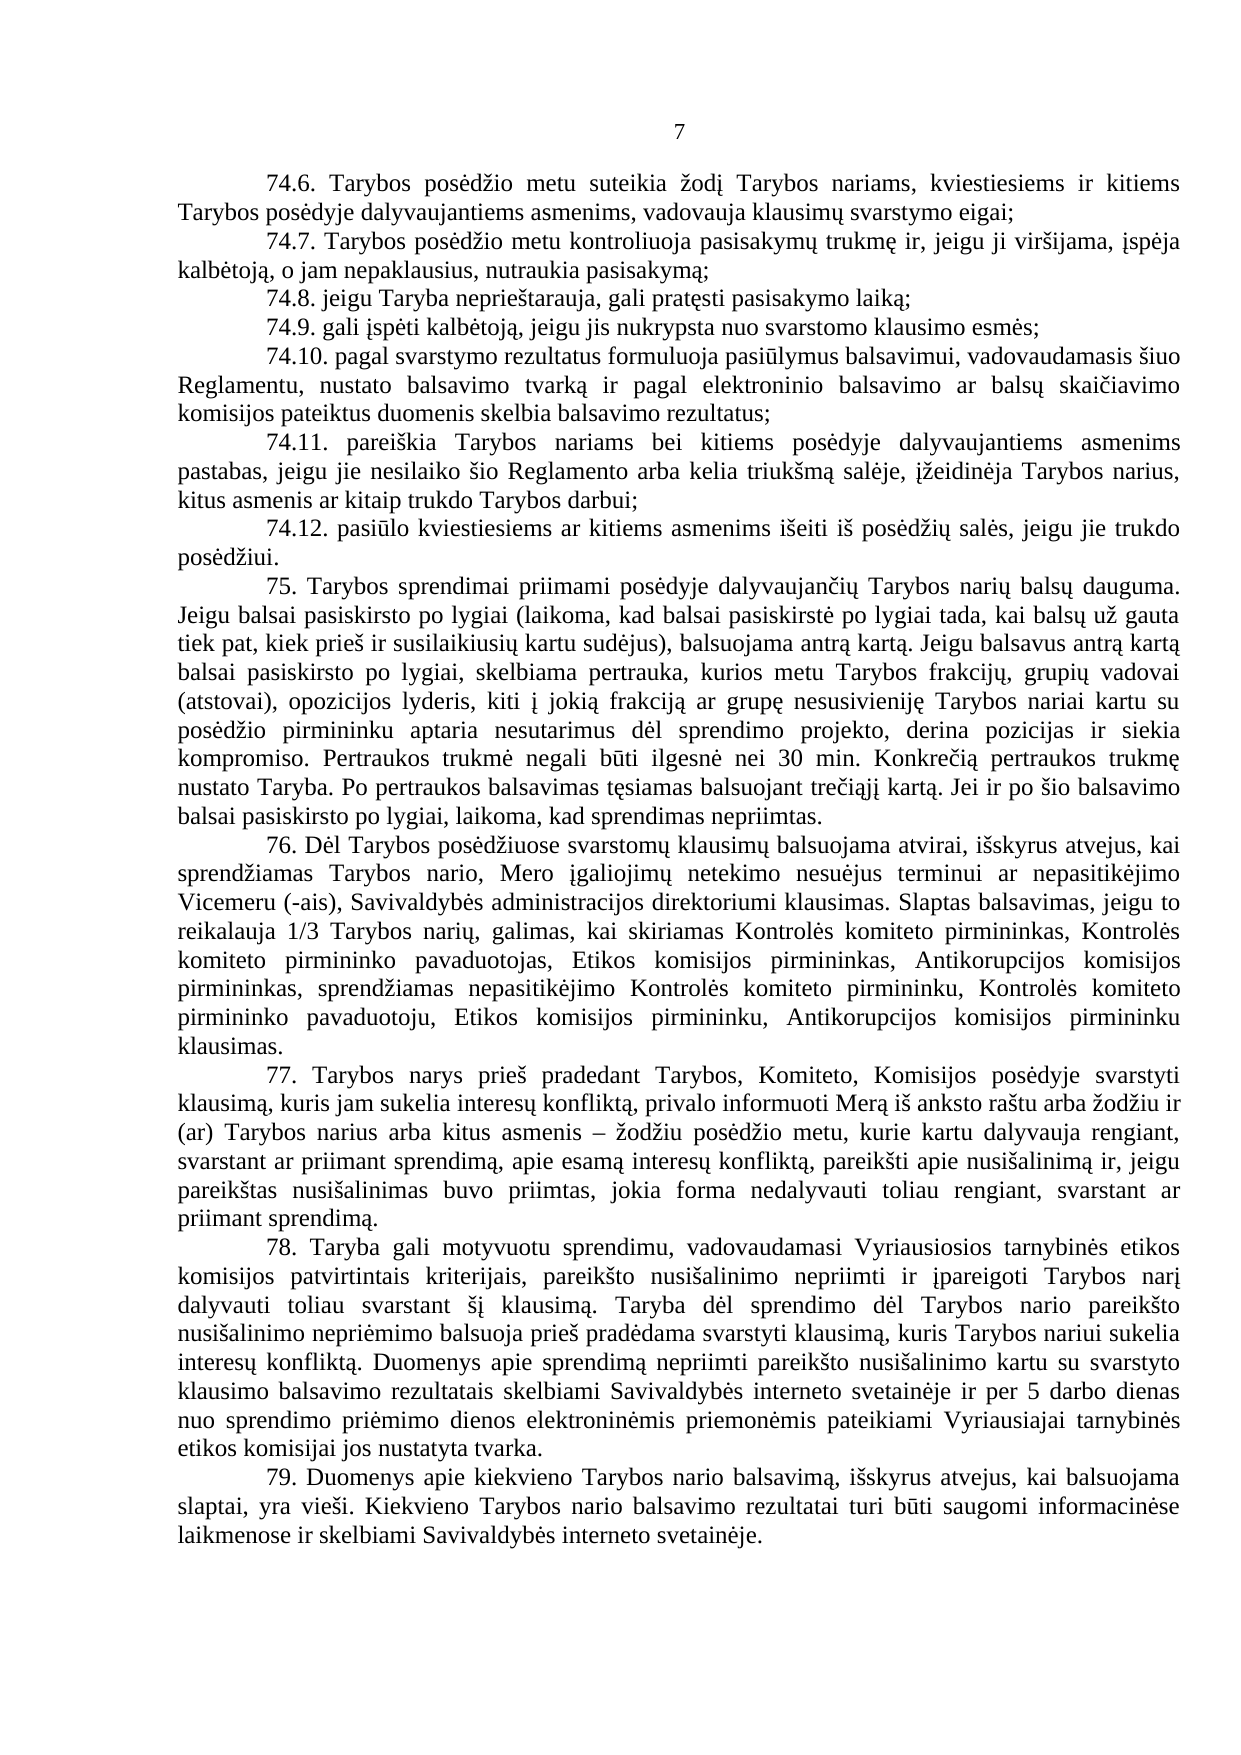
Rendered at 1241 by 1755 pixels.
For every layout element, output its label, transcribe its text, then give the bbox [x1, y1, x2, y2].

text 74.10. pagal svarstymo rezultatus formuluoja pasiūlymus balsavimui, vadovaudamasis šiuo Reglamentu, nustato balsavimo tvarką ir pagal elektroninio balsavimo ar balsų skaičiavimo komisijos pateiktus duomenis skelbia balsavimo rezultatus; [177, 341, 1181, 427]
text 76. Dėl Tarybos posėdžiuose svarstomų klausimų balsuojama atvirai, išskyrus atvejus, kai sprendžiamas Tarybos nario, Mero įgaliojimų netekimo nesuėjus terminui ar nepasitikėjimo Vicemeru (-ais), Savivaldybės administracijos direktoriumi klausimas. Slaptas balsavimas, jeigu to reikalauja 1/3 Tarybos narių, galimas, kai skiriamas Kontrolės komiteto pirmininkas, Kontrolės komiteto pirmininko pavaduotojas, Etikos komisijos pirmininkas, Antikorupcijos komisijos pirmininkas, sprendžiamas nepasitikėjimo Kontrolės komiteto pirmininku, Kontrolės komiteto pirmininko pavaduotoju, Etikos komisijos pirmininku, Antikorupcijos komisijos pirmininku klausimas. [177, 830, 1181, 1060]
text 78. Taryba gali motyvuotu sprendimu, vadovaudamasi Vyriausiosios tarnybinės etikos komisijos patvirtintais kriterijais, pareikšto nusišalinimo nepriimti ir įpareigoti Tarybos narį dalyvauti toliau svarstant šį klausimą. Taryba dėl sprendimo dėl Tarybos nario pareikšto nusišalinimo nepriėmimo balsuoja prieš pradėdama svarstyti klausimą, kuris Tarybos nariui sukelia interesų konfliktą. Duomenys apie sprendimą nepriimti pareikšto nusišalinimo kartu su svarstyto klausimo balsavimo rezultatais skelbiami Savivaldybės interneto svetainėje ir per 5 darbo dienas nuo sprendimo priėmimo dienos elektroninėmis priemonėmis pateikiami Vyriausiajai tarnybinės etikos komisijai jos nustatyta tvarka. [177, 1232, 1181, 1462]
text 79. Duomenys apie kiekvieno Tarybos nario balsavimą, išskyrus atvejus, kai balsuojama slaptai, yra vieši. Kiekvieno Tarybos nario balsavimo rezultatai turi būti saugomi informacinėse laikmenose ir skelbiami Savivaldybės interneto svetainėje. [177, 1462, 1181, 1548]
text 74.9. gali įspėti kalbėtoją, jeigu jis nukrypsta nuo svarstomo klausimo esmės; [177, 312, 1181, 341]
text 74.6. Tarybos posėdžio metu suteikia žodį Tarybos nariams, kviestiesiems ir kitiems Tarybos posėdyje dalyvaujantiems asmenims, vadovauja klausimų svarstymo eigai; [177, 168, 1181, 226]
text 74.8. jeigu Taryba neprieštarauja, gali pratęsti pasisakymo laiką; [177, 283, 1181, 312]
text 74.11. pareiškia Tarybos nariams bei kitiems posėdyje dalyvaujantiems asmenims pastabas, jeigu jie nesilaiko šio Reglamento arba kelia triukšmą salėje, įžeidinėja Tarybos narius, kitus asmenis ar kitaip trukdo Tarybos darbui; [177, 427, 1181, 513]
text 74.7. Tarybos posėdžio metu kontroliuoja pasisakymų trukmę ir, jeigu ji viršijama, įspėja kalbėtoją, o jam nepaklausius, nutraukia pasisakymą; [177, 226, 1181, 283]
text 75. Tarybos sprendimai priimami posėdyje dalyvaujančių Tarybos narių balsų dauguma. Jeigu balsai pasiskirsto po lygiai (laikoma, kad balsai pasiskirstė po lygiai tada, kai balsų už gauta tiek pat, kiek prieš ir susilaikiusių kartu sudėjus), balsuojama antrą kartą. Jeigu balsavus antrą kartą balsai pasiskirsto po lygiai, skelbiama pertrauka, kurios metu Tarybos frakcijų, grupių vadovai (atstovai), opozicijos lyderis, kiti į jokią frakciją ar grupę nesusivieniję Tarybos nariai kartu su posėdžio pirmininku aptaria nesutarimus dėl sprendimo projekto, derina pozicijas ir siekia kompromiso. Pertraukos trukmė negali būti ilgesnė nei 30 min. Konkrečią pertraukos trukmę nustato Taryba. Po pertraukos balsavimas tęsiamas balsuojant trečiąjį kartą. Jei ir po šio balsavimo balsai pasiskirsto po lygiai, laikoma, kad sprendimas nepriimtas. [177, 571, 1181, 830]
text 74.12. pasiūlo kviestiesiems ar kitiems asmenims išeiti iš posėdžių salės, jeigu jie trukdo posėdžiui. [177, 513, 1181, 571]
text 77. Tarybos narys prieš pradedant Tarybos, Komiteto, Komisijos posėdyje svarstyti klausimą, kuris jam sukelia interesų konfliktą, privalo informuoti Merą iš anksto raštu arba žodžiu ir (ar) Tarybos narius arba kitus asmenis – žodžiu posėdžio metu, kurie kartu dalyvauja rengiant, svarstant ar priimant sprendimą, apie esamą interesų konfliktą, pareikšti apie nusišalinimą ir, jeigu pareikštas nusišalinimas buvo priimtas, jokia forma nedalyvauti toliau rengiant, svarstant ar priimant sprendimą. [177, 1060, 1181, 1232]
